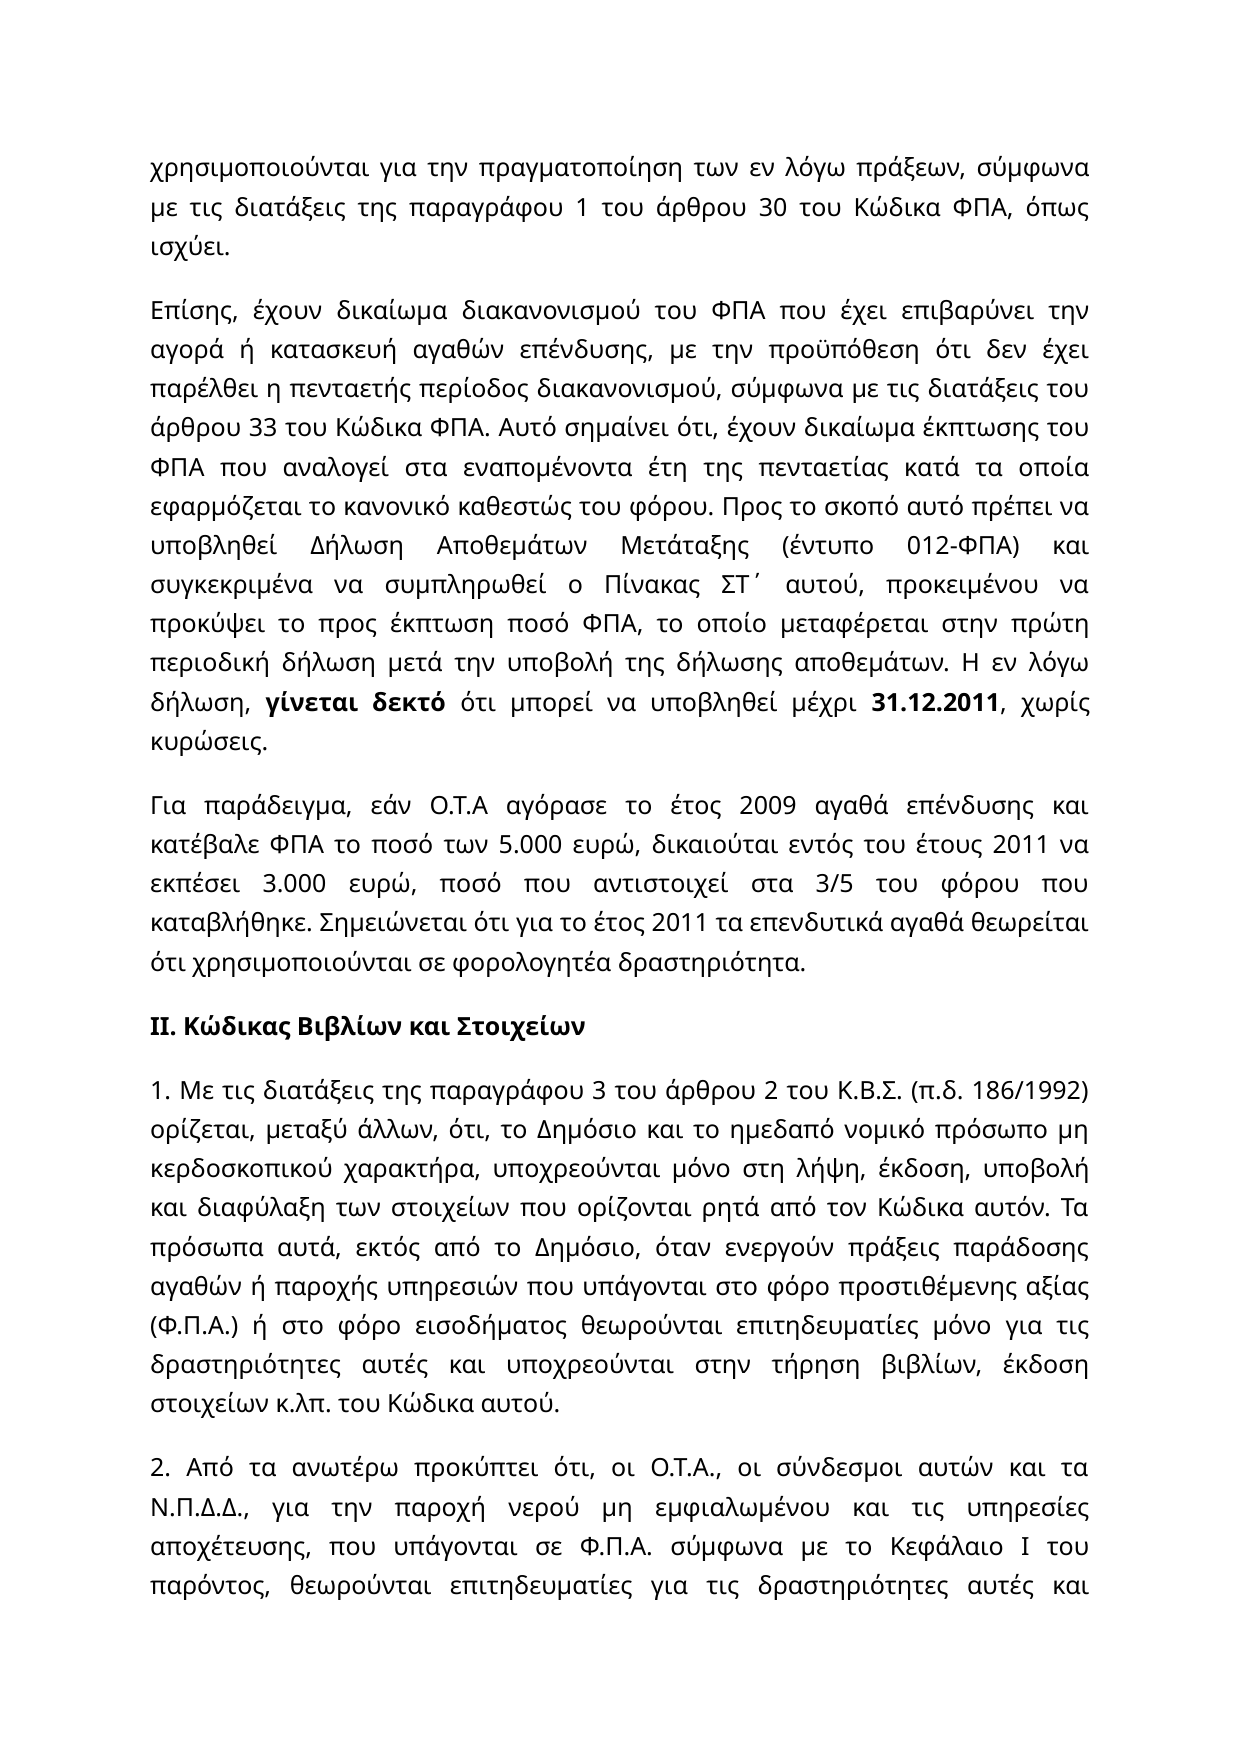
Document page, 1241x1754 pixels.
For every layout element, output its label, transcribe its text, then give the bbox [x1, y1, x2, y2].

text χρησιμοποιούνται για την πραγματοποίηση των εν λόγω πράξεων, σύμφωνα με τις διατάξεις της παραγράφου 1 του άρθρου 30 του Κώδικα ΦΠΑ, όπως ισχύει. [150, 150, 1090, 262]
text Επίσης, έχουν δικαίωμα διακανονισμού του ΦΠΑ που έχει επιβαρύνει την αγορά ή κατασκευή αγαθών επένδυσης, με την προϋπόθεση ότι δεν έχει παρέλθει η πενταετής περίοδος διακανονισμού, σύμφωνα με τις διατάξεις του άρθρου 33 του Κώδικα ΦΠΑ. Αυτό σημαίνει ότι, έχουν δικαίωμα έκπτωσης του ΦΠΑ που αναλογεί στα εναπομένοντα έτη της πενταετίας κατά τα οποία εφαρμόζεται το κανονικό καθεστώς του φόρου. Προς το σκοπό αυτό πρέπει να υποβληθεί Δήλωση Αποθεμάτων Μετάταξης (έντυπο 012-ΦΠΑ) και συγκεκριμένα να συμπληρωθεί ο Πίνακας ΣΤ΄ αυτού, προκειμένου να προκύψει το προς έκπτωση ποσό ΦΠΑ, το οποίο μεταφέρεται στην πρώτη περιοδική δήλωση μετά την υποβολή της δήλωσης αποθεμάτων. Η εν λόγω δήλωση, γίνεται δεκτό ότι μπορεί να υποβληθεί μέχρι 31.12.2011, χωρίς κυρώσεις. [150, 292, 1090, 757]
text ΙΙ. Κώδικας Βιβλίων και Στοιχείων [150, 1008, 1090, 1042]
text 2. Από τα ανωτέρω προκύπτει ότι, οι Ο.Τ.Α., οι σύνδεσμοι αυτών και τα Ν.Π.Δ.Δ., για την παροχή νερού μη εμφιαλωμένου και τις υπηρεσίες αποχέτευσης, που υπάγονται σε Φ.Π.Α. σύμφωνα με το Κεφάλαιο Ι του παρόντος, θεωρούνται επιτηδευματίες για τις δραστηριότητες αυτές και υποχρεούνται στην τήρηση βιβλίων, έκδοση στοιχείων κ.λπ. που ορίζονται από τον Κ.Β.Σ.. Σύμφωνα με τις διατάξεις της παρ. 5 του άρθρου 4 του ΚΒΣ, τα εν λόγω πρόσωπα μπορούν να τηρούν βιβλία Β΄ κατηγορίας του ΚΒΣ, ανεξάρτητα του ύψους των ακαθαρίστων εσόδων τους. Τα βιβλία αυτά μπορεί να ενημερωθούν με τις πράξεις που πραγματοποιήθηκαν από τον Αύγουστο και μέχρι το Δεκέμβριο 2011 έως τη 15η Ιανουαρίου 2012. [150, 1450, 1090, 1602]
text Για παράδειγμα, εάν Ο.Τ.Α αγόρασε το έτος 2009 αγαθά επένδυσης και κατέβαλε ΦΠΑ το ποσό των 5.000 ευρώ, δικαιούται εντός του έτους 2011 να εκπέσει 3.000 ευρώ, ποσό που αντιστοιχεί στα 3/5 του φόρου που καταβλήθηκε. Σημειώνεται ότι για το έτος 2011 τα επενδυτικά αγαθά θεωρείται ότι χρησιμοποιούνται σε φορολογητέα δραστηριότητα. [150, 787, 1090, 978]
text 1. Με τις διατάξεις της παραγράφου 3 του άρθρου 2 του Κ.Β.Σ. (π.δ. 186/1992) ορίζεται, μεταξύ άλλων, ότι, το Δημόσιο και το ημεδαπό νομικό πρόσωπο μη κερδοσκοπικού χαρακτήρα, υποχρεούνται μόνο στη λήψη, έκδοση, υποβολή και διαφύλαξη των στοιχείων που ορίζονται ρητά από τον Κώδικα αυτόν. Τα πρόσωπα αυτά, εκτός από το Δημόσιο, όταν ενεργούν πράξεις παράδοσης αγαθών ή παροχής υπηρεσιών που υπάγονται στο φόρο προστιθέμενης αξίας (Φ.Π.Α.) ή στο φόρο εισοδήματος θεωρούνται επιτηδευματίες μόνο για τις δραστηριότητες αυτές και υποχρεούνται στην τήρηση βιβλίων, έκδοση στοιχείων κ.λπ. του Κώδικα αυτού. [150, 1072, 1090, 1420]
